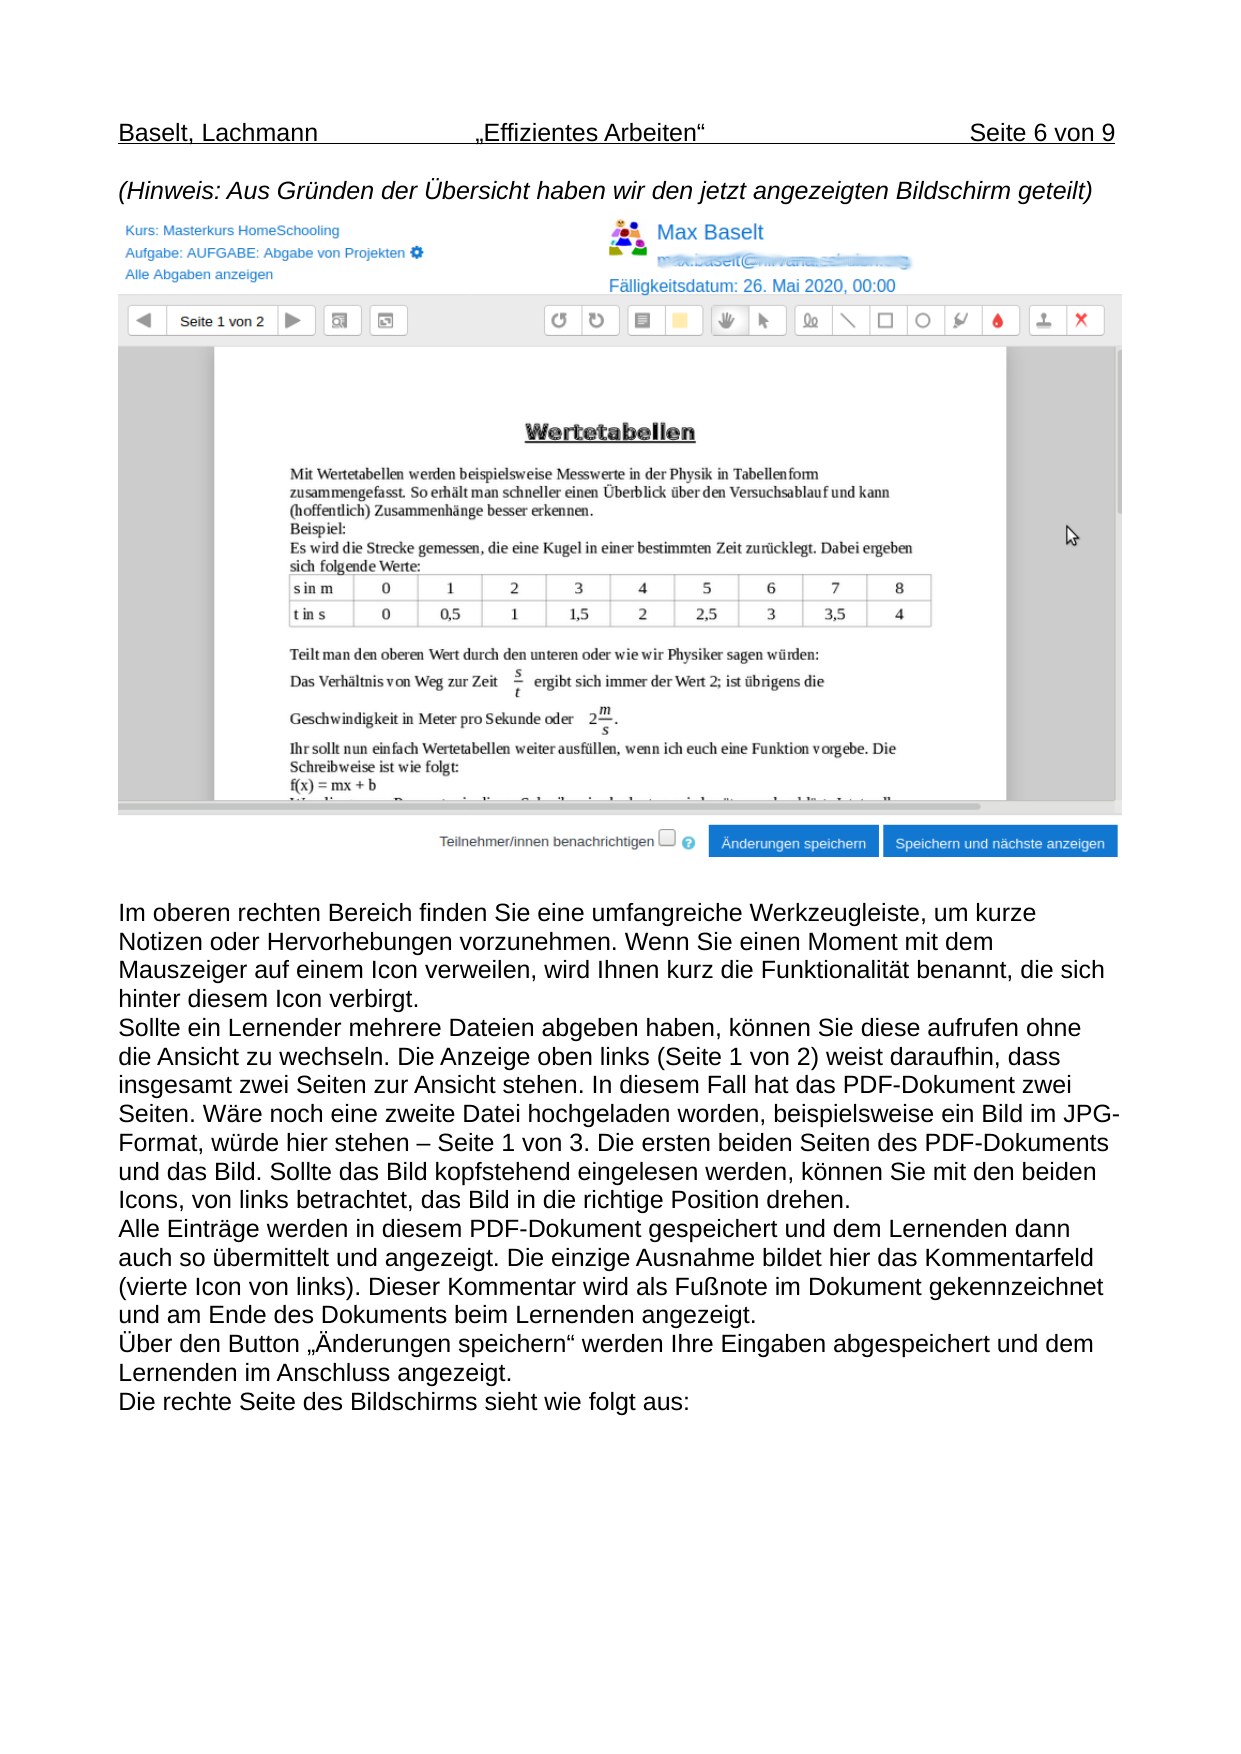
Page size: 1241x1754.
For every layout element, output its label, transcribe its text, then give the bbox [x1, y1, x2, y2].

picture [118, 217, 1122, 857]
text Im oberen rechten Bereich finden Sie eine umfangreiche Werkzeugleiste, um kurze Notizen oder Hervorhebungen vorzunehmen. Wenn Sie einen Moment mit dem Mauszeiger auf einem Icon verweilen, wird Ihnen kurz die Funktionalität benannt, die sich hinter diesem Icon verbirgt. Sollte ein Lernender mehrere Dateien abgeben haben, können Sie diese aufrufen ohne die Ansicht zu wechseln. Die Anzeige oben links (Seite 1 von 2) weist daraufhin, dass insgesamt zwei Seiten zur Ansicht stehen. In diesem Fall hat das PDF-Dokument zwei Seiten. Wäre noch eine zweite Datei hochgeladen worden, beispielsweise ein Bild im JPG-Format, würde hier stehen – Seite 1 von 3. Die ersten beiden Seiten des PDF-Dokuments und das Bild. Sollte das Bild kopfstehend eingelesen werden, können Sie mit den beiden Icons, von links betrachtet, das Bild in die richtige Position drehen. Alle Einträge werden in diesem PDF-Dokument gespeichert und dem Lernenden dann auch so übermittelt und angezeigt. Die einzige Ausnahme bildet hier das Kommentarfeld (vierte Icon von links). Dieser Kommentar wird als Fußnote im Dokument gekennzeichnet und am Ende des Dokuments beim Lernenden angezeigt. Über den Button „Änderungen speichern“ werden Ihre Eingaben abgespeichert und dem Lernenden im Anschluss angezeigt. Die rechte Seite des Bildschirms sieht wie folgt aus: [118, 898, 1122, 1415]
text (Hinweis: Aus Gründen der Übersicht haben wir den jetzt angezeigten Bildschirm geteilt) [118, 176, 1122, 205]
